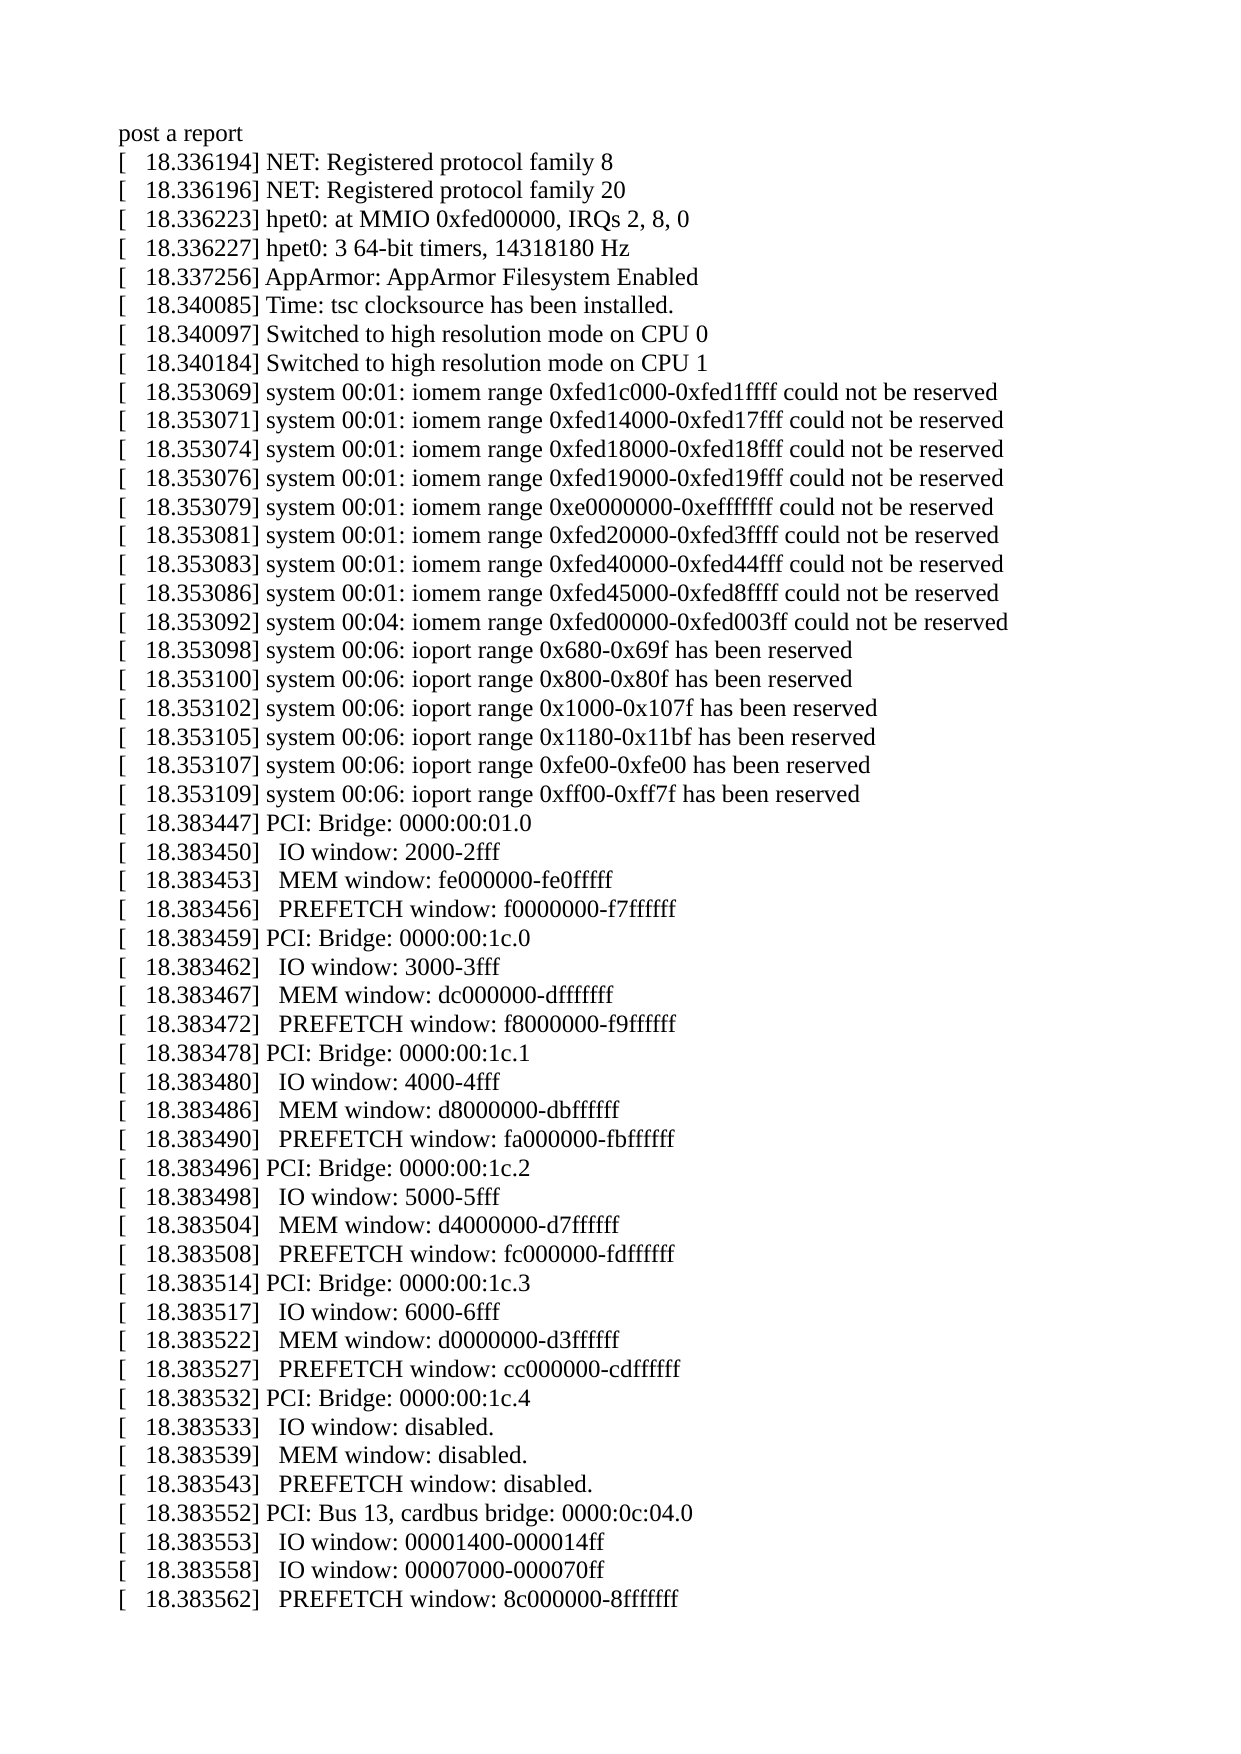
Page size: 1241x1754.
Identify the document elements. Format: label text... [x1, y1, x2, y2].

text [ 18.383480] IO window: 4000-4fff [118, 1067, 1122, 1096]
text [ 18.353102] system 00:06: ioport range 0x1000-0x107f has been reserved [118, 693, 1122, 722]
text [ 18.383490] PREFETCH window: fa000000-fbffffff [118, 1124, 1122, 1153]
text post a report [118, 118, 1122, 147]
text [ 18.353079] system 00:01: iomem range 0xe0000000-0xefffffff could not be reserved [118, 492, 1122, 521]
text [ 18.383552] PCI: Bus 13, cardbus bridge: 0000:0c:04.0 [118, 1498, 1122, 1527]
text [ 18.353076] system 00:01: iomem range 0xfed19000-0xfed19fff could not be reserved [118, 463, 1122, 492]
text [ 18.383508] PREFETCH window: fc000000-fdffffff [118, 1239, 1122, 1268]
text [ 18.383532] PCI: Bridge: 0000:00:1c.4 [118, 1383, 1122, 1412]
text [ 18.383533] IO window: disabled. [118, 1412, 1122, 1441]
text [ 18.353098] system 00:06: ioport range 0x680-0x69f has been reserved [118, 636, 1122, 664]
text [ 18.383553] IO window: 00001400-000014ff [118, 1527, 1122, 1556]
text [ 18.353105] system 00:06: ioport range 0x1180-0x11bf has been reserved [118, 722, 1122, 751]
text [ 18.383462] IO window: 3000-3fff [118, 952, 1122, 981]
text [ 18.383498] IO window: 5000-5fff [118, 1182, 1122, 1211]
text [ 18.383539] MEM window: disabled. [118, 1441, 1122, 1469]
text [ 18.383478] PCI: Bridge: 0000:00:1c.1 [118, 1038, 1122, 1067]
text [ 18.383453] MEM window: fe000000-fe0fffff [118, 866, 1122, 894]
text [ 18.353109] system 00:06: ioport range 0xff00-0xff7f has been reserved [118, 779, 1122, 808]
text [ 18.337256] AppArmor: AppArmor Filesystem Enabled [118, 262, 1122, 291]
text [ 18.383496] PCI: Bridge: 0000:00:1c.2 [118, 1153, 1122, 1182]
text [ 18.383543] PREFETCH window: disabled. [118, 1469, 1122, 1498]
text [ 18.353069] system 00:01: iomem range 0xfed1c000-0xfed1ffff could not be reserved [118, 377, 1122, 406]
text [ 18.336194] NET: Registered protocol family 8 [118, 147, 1122, 176]
text [ 18.353074] system 00:01: iomem range 0xfed18000-0xfed18fff could not be reserved [118, 434, 1122, 463]
text [ 18.383447] PCI: Bridge: 0000:00:01.0 [118, 808, 1122, 837]
text [ 18.383522] MEM window: d0000000-d3ffffff [118, 1326, 1122, 1354]
text [ 18.353086] system 00:01: iomem range 0xfed45000-0xfed8ffff could not be reserved [118, 578, 1122, 607]
text [ 18.383472] PREFETCH window: f8000000-f9ffffff [118, 1009, 1122, 1038]
text [ 18.383456] PREFETCH window: f0000000-f7ffffff [118, 894, 1122, 923]
text [ 18.336196] NET: Registered protocol family 20 [118, 176, 1122, 204]
text [ 18.383514] PCI: Bridge: 0000:00:1c.3 [118, 1268, 1122, 1297]
text [ 18.353081] system 00:01: iomem range 0xfed20000-0xfed3ffff could not be reserved [118, 521, 1122, 549]
text [ 18.383459] PCI: Bridge: 0000:00:1c.0 [118, 923, 1122, 952]
text [ 18.340184] Switched to high resolution mode on CPU 1 [118, 348, 1122, 377]
text [ 18.383558] IO window: 00007000-000070ff [118, 1556, 1122, 1584]
text [ 18.340097] Switched to high resolution mode on CPU 0 [118, 319, 1122, 348]
text [ 18.353092] system 00:04: iomem range 0xfed00000-0xfed003ff could not be reserved [118, 607, 1122, 636]
text [ 18.383486] MEM window: d8000000-dbffffff [118, 1096, 1122, 1124]
text [ 18.336223] hpet0: at MMIO 0xfed00000, IRQs 2, 8, 0 [118, 204, 1122, 233]
text [ 18.383562] PREFETCH window: 8c000000-8fffffff [118, 1584, 1122, 1613]
text [ 18.353107] system 00:06: ioport range 0xfe00-0xfe00 has been reserved [118, 751, 1122, 779]
text [ 18.340085] Time: tsc clocksource has been installed. [118, 291, 1122, 319]
text [ 18.353100] system 00:06: ioport range 0x800-0x80f has been reserved [118, 664, 1122, 693]
text [ 18.383517] IO window: 6000-6fff [118, 1297, 1122, 1326]
text [ 18.383467] MEM window: dc000000-dfffffff [118, 981, 1122, 1009]
text [ 18.353083] system 00:01: iomem range 0xfed40000-0xfed44fff could not be reserved [118, 549, 1122, 578]
text [ 18.383527] PREFETCH window: cc000000-cdffffff [118, 1354, 1122, 1383]
text [ 18.336227] hpet0: 3 64-bit timers, 14318180 Hz [118, 233, 1122, 262]
text [ 18.383504] MEM window: d4000000-d7ffffff [118, 1211, 1122, 1239]
text [ 18.353071] system 00:01: iomem range 0xfed14000-0xfed17fff could not be reserved [118, 406, 1122, 434]
text [ 18.383450] IO window: 2000-2fff [118, 837, 1122, 866]
